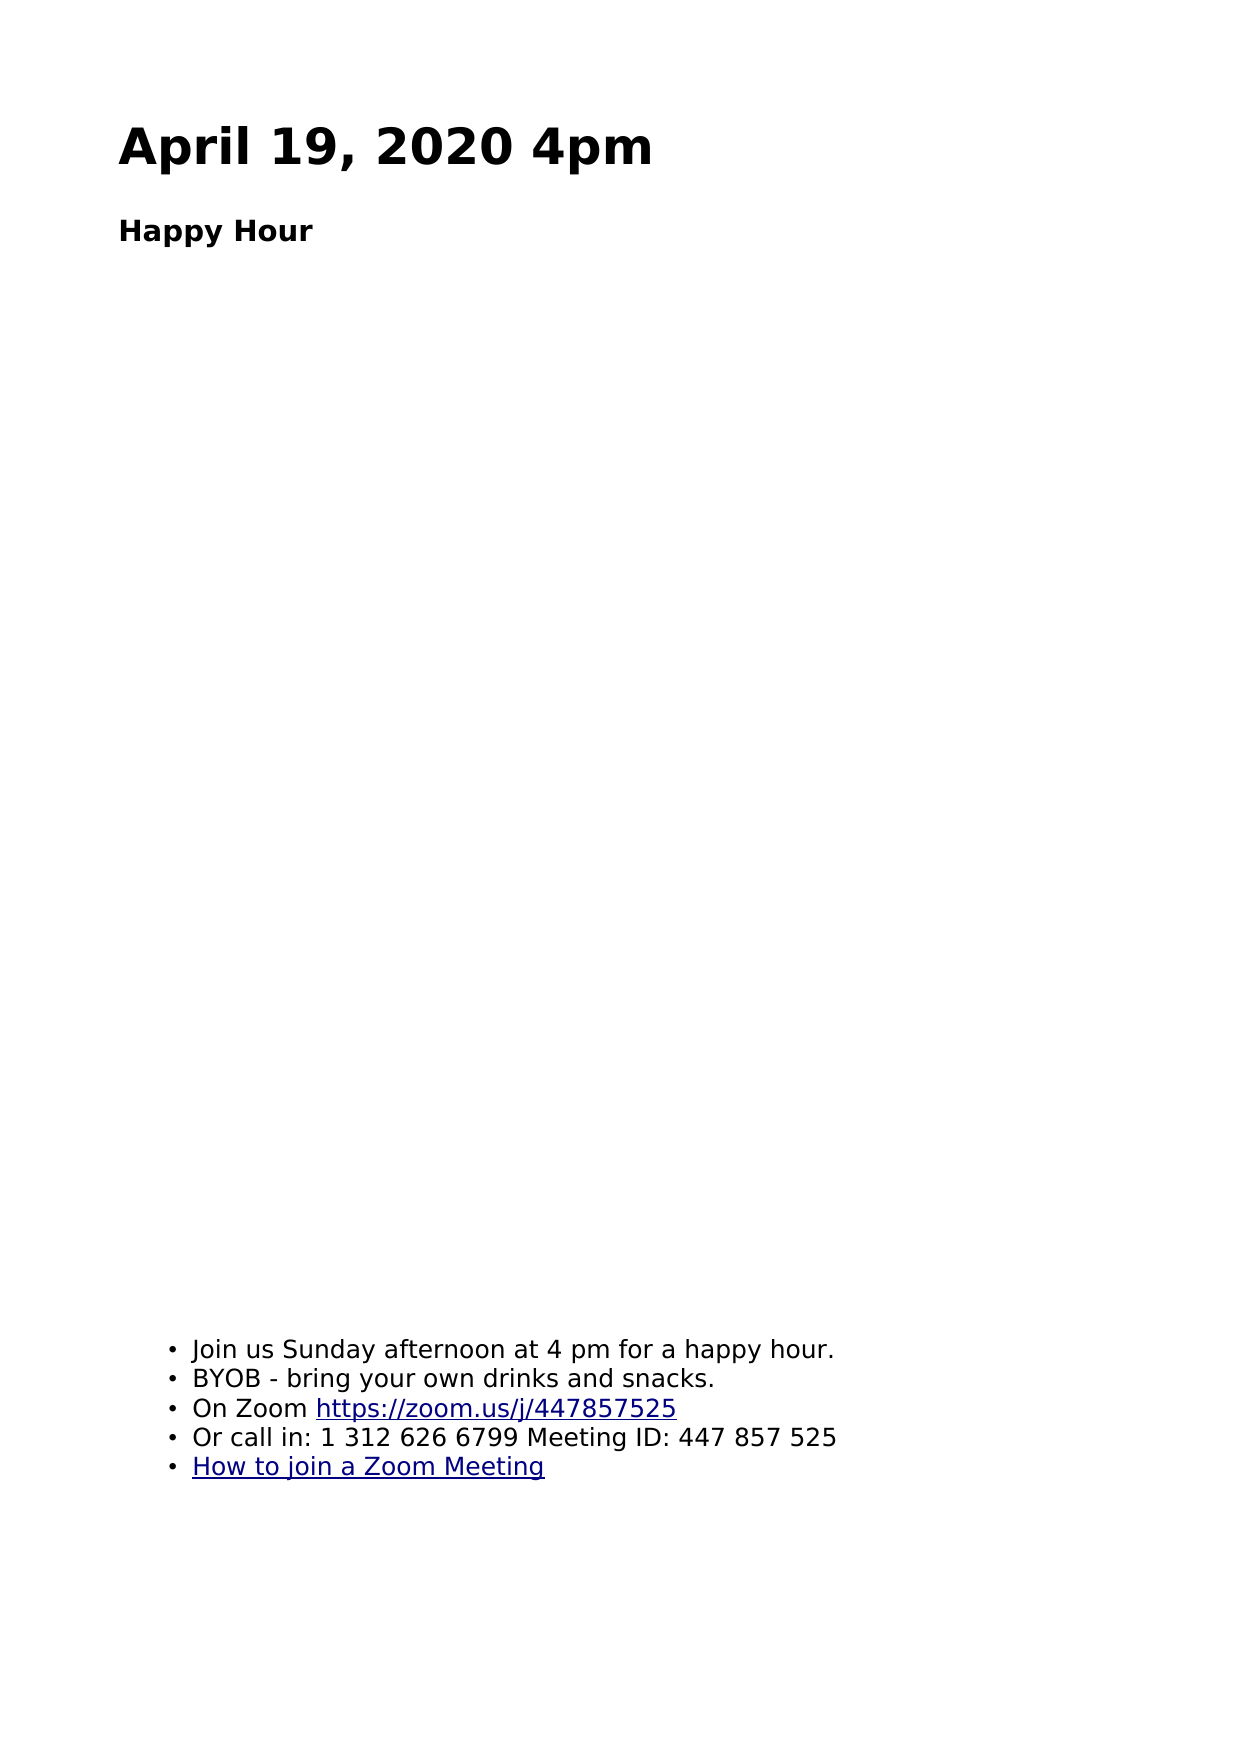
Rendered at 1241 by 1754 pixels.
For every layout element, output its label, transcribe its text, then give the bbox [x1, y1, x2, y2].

list Join us Sunday afternoon at 4 pm for a happy hour. [177, 1335, 1122, 1364]
list Or call in: 1 312 626 6799 Meeting ID: 447 857 525 [177, 1423, 1122, 1452]
subtitle Happy Hour [118, 214, 1122, 248]
list On Zoom https://zoom.us/j/447857525 [177, 1394, 1122, 1423]
list BYOB - bring your own drinks and snacks. [177, 1364, 1122, 1394]
subtitle April 19, 2020 4pm [118, 118, 1122, 176]
list How to join a Zoom Meeting [177, 1452, 1122, 1481]
